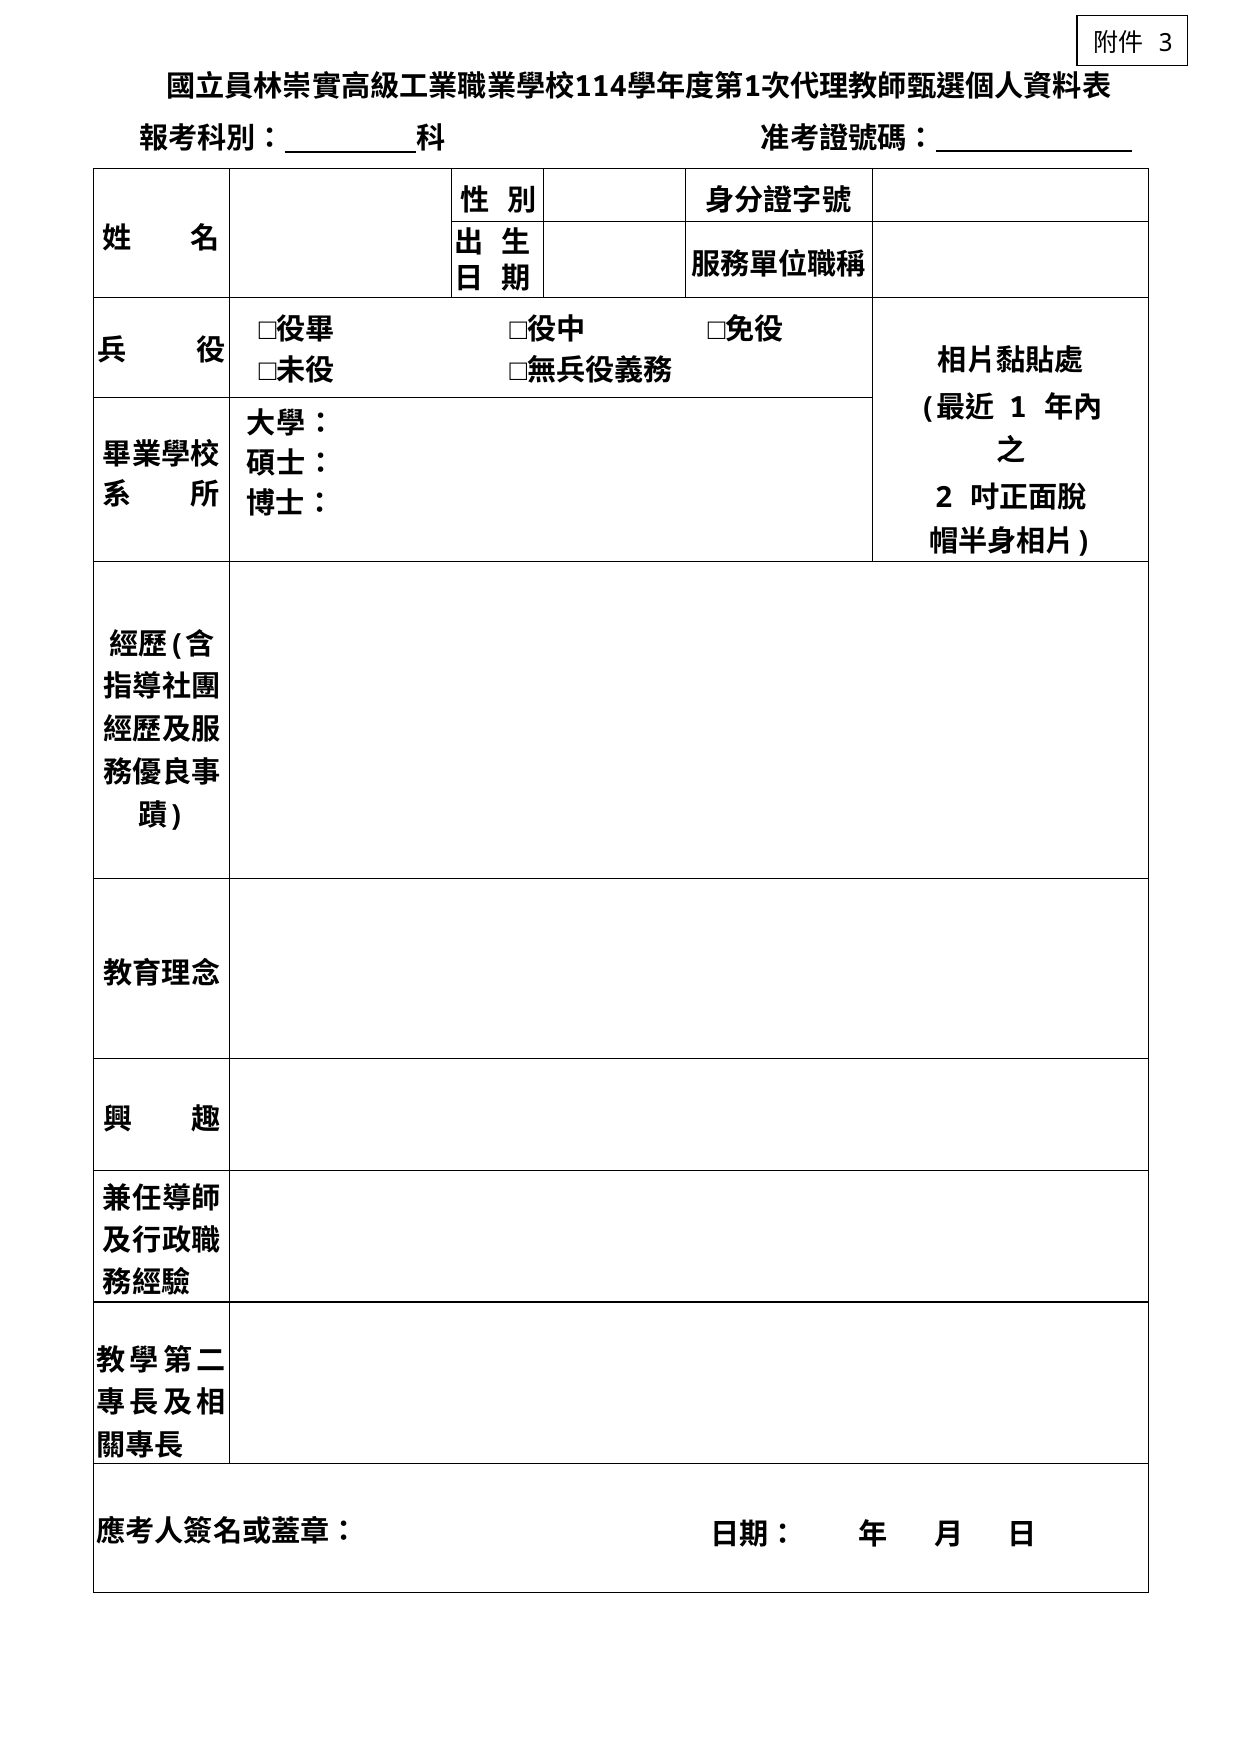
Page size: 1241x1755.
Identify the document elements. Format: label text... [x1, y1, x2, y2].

table_cell 畢業學校系 所 [94, 398, 229, 561]
table_cell [230, 1303, 1148, 1463]
table_cell [230, 879, 1148, 1058]
table_cell 興 趣 [94, 1059, 229, 1170]
subtitle 國立員林崇實高級工業職業學校114學年度第1次代理教師甄選個人資料表 [166, 66, 1222, 104]
table_cell [230, 1171, 1148, 1301]
table_cell 教學第二 專長及相關專長 [94, 1303, 229, 1463]
text 附件 3 [1093, 25, 1187, 59]
table_cell [873, 222, 1148, 297]
table_cell 兼任導師及行政職務經驗 [94, 1171, 229, 1301]
table_header 性 別 [452, 169, 543, 221]
table_cell [230, 1059, 1148, 1170]
table_header [544, 169, 685, 221]
table_header 身分證字號 [686, 169, 872, 221]
table_header [873, 169, 1148, 221]
table_cell 相片黏貼處 (最近 1 年內之 2 吋正面脫帽半身相片) [873, 298, 1148, 561]
table_cell 出 生 日 期 [452, 222, 543, 297]
text 報考科別： 科 准考證號碼： [139, 115, 1222, 157]
table_header [230, 169, 451, 297]
table_cell 日期： 年 月 日 [685, 1464, 1148, 1592]
table_cell 大學： 碩士： 博士： [230, 398, 872, 561]
table_cell 教育理念 [94, 879, 229, 1058]
table_cell □役畢 □役中 □免役 □未役 □無兵役義務 [230, 298, 872, 397]
table_cell 經歷(含指導社團經歷及服務優良事蹟) [94, 562, 229, 878]
table_cell [452, 1464, 685, 1592]
table_cell 應考人簽名或蓋章： [94, 1464, 452, 1592]
table_cell [230, 562, 1148, 878]
table_cell [544, 222, 685, 297]
table_cell 服務單位職稱 [686, 222, 872, 297]
table_header 姓 名 [94, 169, 229, 297]
table_cell 兵 役 [94, 298, 229, 397]
